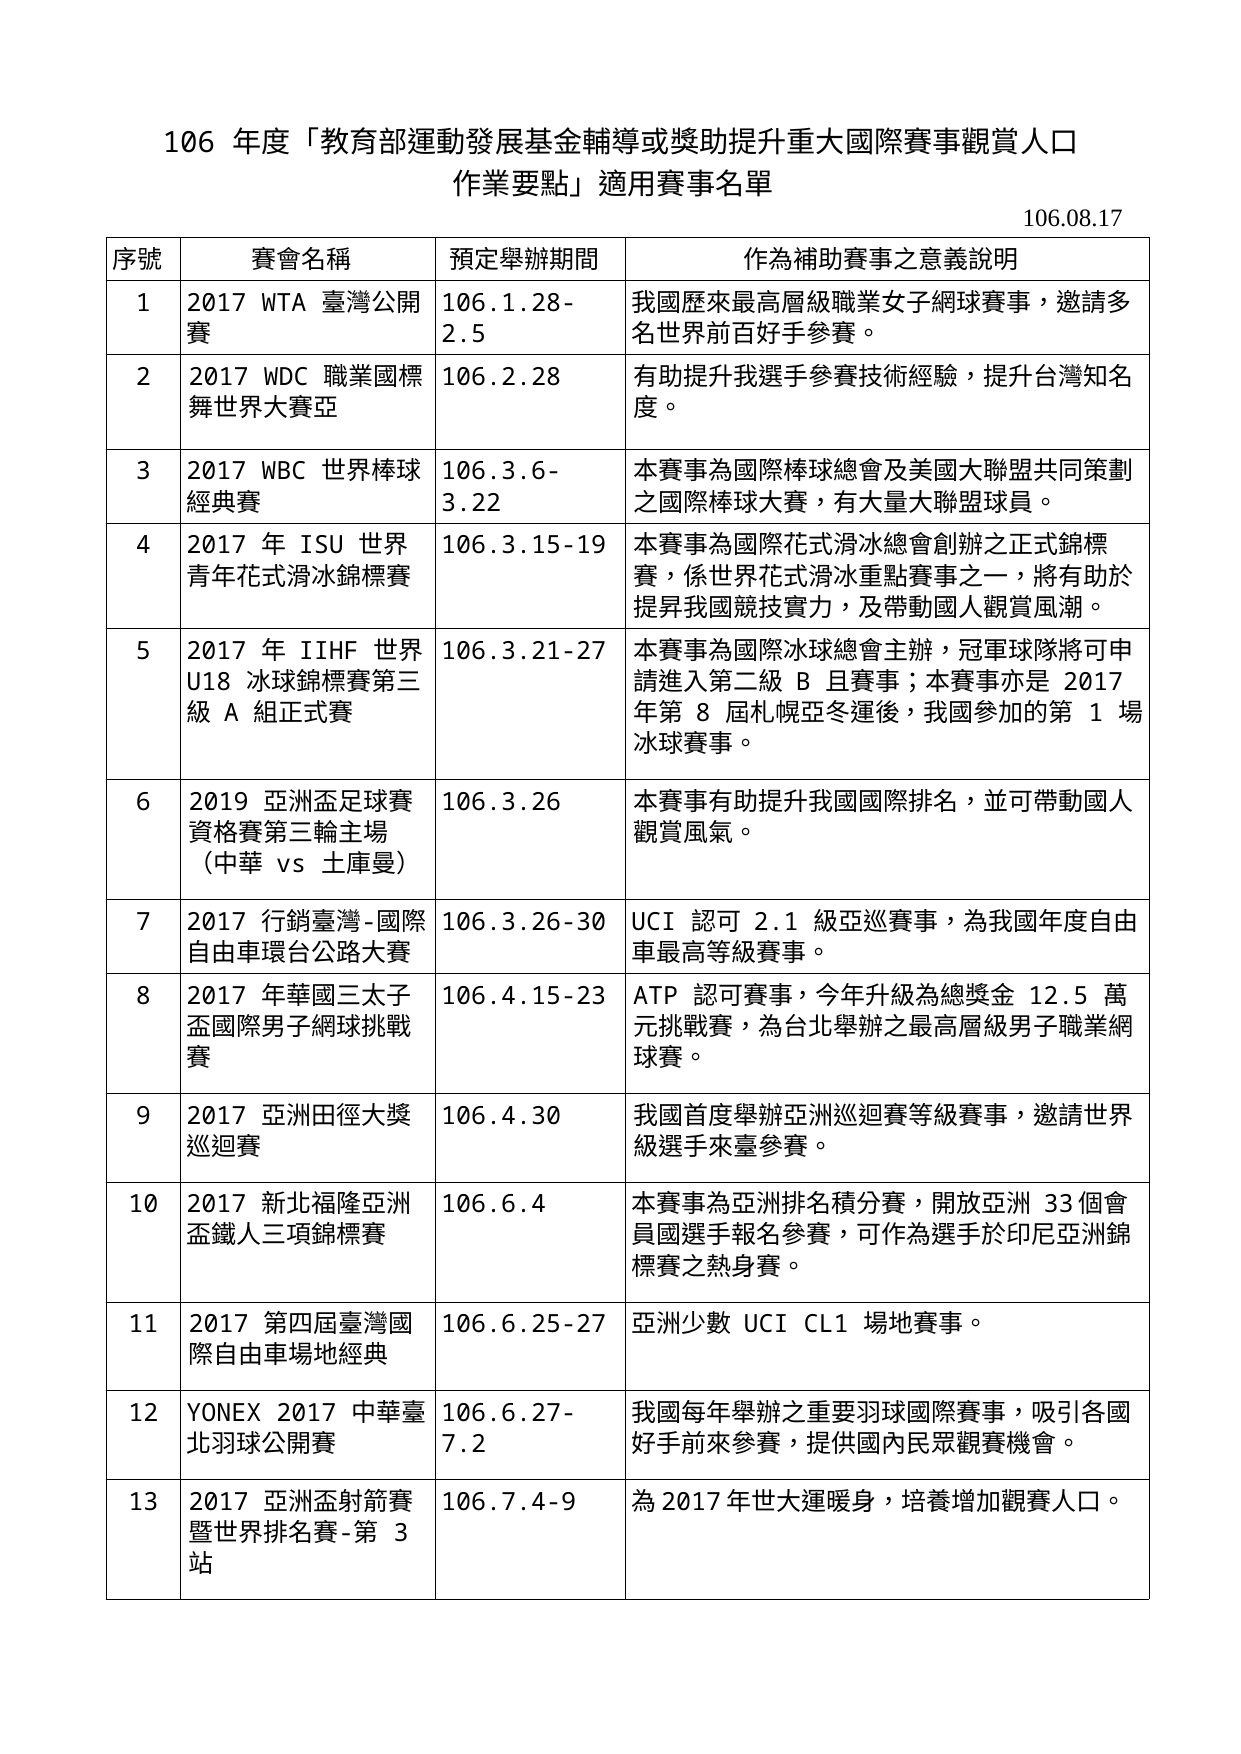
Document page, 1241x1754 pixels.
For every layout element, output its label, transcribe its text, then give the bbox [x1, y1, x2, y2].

table_cell 1 [107, 281, 180, 354]
table_cell 2017 年 ISU 世界青年花式滑冰錦標賽 [181, 524, 435, 628]
table_cell 6 [107, 780, 180, 899]
table_cell 2017 年 IIHF 世界 U18 冰球錦標賽第三級 A 組正式賽 [181, 629, 435, 779]
table_cell 11 [107, 1303, 180, 1390]
table_header 作為補助賽事之意義說明 [626, 238, 1149, 280]
table_cell 本賽事為國際冰球總會主辦，冠軍球隊將可申請進入第二級 B 且賽事；本賽事亦是 2017 年第 8 屆札幌亞冬運後，我國參加的第 1 場冰球賽事。 [626, 629, 1149, 779]
table_cell 本賽事為亞洲排名積分賽，開放亞洲 33個會員國選手報名參賽，可作為選手於印尼亞洲錦標賽之熱身賽。 [626, 1183, 1149, 1302]
table_cell 106.6.27-7.2 [436, 1391, 625, 1479]
table_cell ATP 認可賽事，今年升級為總獎金 12.5 萬元挑戰賽，為台北舉辦之最高層級男子職業網球賽。 [626, 974, 1149, 1093]
table_cell 106.3.26-30 [436, 900, 625, 973]
table_cell 有助提升我選手參賽技術經驗，提升台灣知名度。 [626, 355, 1149, 449]
table_cell UCI 認可 2.1 級亞巡賽事，為我國年度自由車最高等級賽事。 [626, 900, 1149, 973]
table_cell 2017 亞洲盃射箭賽暨世界排名賽-第 3 站 [181, 1480, 435, 1599]
table_cell 4 [107, 524, 180, 628]
table_cell 106.3.15-19 [436, 524, 625, 628]
table_header 序號 [107, 238, 180, 280]
table_cell 9 [107, 1094, 180, 1182]
table_cell 亞洲少數 UCI CL1 場地賽事。 [626, 1303, 1149, 1390]
table_cell 為2017年世大運暖身，培養增加觀賽人口。 [626, 1480, 1149, 1599]
table_cell 本賽事為國際花式滑冰總會創辦之正式錦標賽，係世界花式滑冰重點賽事之一，將有助於提昇我國競技實力，及帶動國人觀賞風潮。 [626, 524, 1149, 628]
table_cell 106.3.26 [436, 780, 625, 899]
table_header 預定舉辦期間 [436, 238, 625, 280]
table_cell 本賽事為國際棒球總會及美國大聯盟共同策劃之國際棒球大賽，有大量大聯盟球員。 [626, 450, 1149, 523]
table_cell 2019 亞洲盃足球賽資格賽第三輪主場（中華 vs 土庫曼） [181, 780, 435, 899]
table_cell 2017 年華國三太子盃國際男子網球挑戰賽 [181, 974, 435, 1093]
table_cell 3 [107, 450, 180, 523]
table_cell 2017 行銷臺灣-國際自由車環台公路大賽 [181, 900, 435, 973]
text 106.08.17 [118, 203, 1122, 232]
table_cell 106.3.21-27 [436, 629, 625, 779]
table_cell 我國每年舉辦之重要羽球國際賽事，吸引各國好手前來參賽，提供國內民眾觀賽機會。 [626, 1391, 1149, 1479]
table_cell 106.3.6-3.22 [436, 450, 625, 523]
table_cell 2 [107, 355, 180, 449]
table_cell 13 [107, 1480, 180, 1599]
table_cell 2017 WDC 職業國標舞世界大賽亞 [181, 355, 435, 449]
table_cell 106.1.28-2.5 [436, 281, 625, 354]
table_cell YONEX 2017 中華臺北羽球公開賽 [181, 1391, 435, 1479]
table_cell 2017 WTA 臺灣公開賽 [181, 281, 435, 354]
table_cell 106.4.15-23 [436, 974, 625, 1093]
table_cell 我國首度舉辦亞洲巡迴賽等級賽事，邀請世界級選手來臺參賽。 [626, 1094, 1149, 1182]
table_cell 106.6.4 [436, 1183, 625, 1302]
table_cell 我國歷來最高層級職業女子網球賽事，邀請多名世界前百好手參賽。 [626, 281, 1149, 354]
table_cell 10 [107, 1183, 180, 1302]
table_cell 2017 第四屆臺灣國際自由車場地經典 [181, 1303, 435, 1390]
table_cell 106.4.30 [436, 1094, 625, 1182]
table_cell 12 [107, 1391, 180, 1479]
table_cell 5 [107, 629, 180, 779]
table_cell 106.2.28 [436, 355, 625, 449]
table_cell 8 [107, 974, 180, 1093]
table_cell 106.6.25-27 [436, 1303, 625, 1390]
table_header 賽會名稱 [181, 238, 435, 280]
text 作業要點」適用賽事名單 [118, 161, 1122, 203]
table_cell 106.7.4-9 [436, 1480, 625, 1599]
table_cell 7 [107, 900, 180, 973]
table_cell 2017 亞洲田徑大獎巡迴賽 [181, 1094, 435, 1182]
table_cell 本賽事有助提升我國國際排名，並可帶動國人觀賞風氣。 [626, 780, 1149, 899]
table_cell 2017 新北福隆亞洲盃鐵人三項錦標賽 [181, 1183, 435, 1302]
text 106 年度「教育部運動發展基金輔導或獎助提升重大國際賽事觀賞人口 [118, 118, 1122, 161]
table_cell 2017 WBC 世界棒球經典賽 [181, 450, 435, 523]
